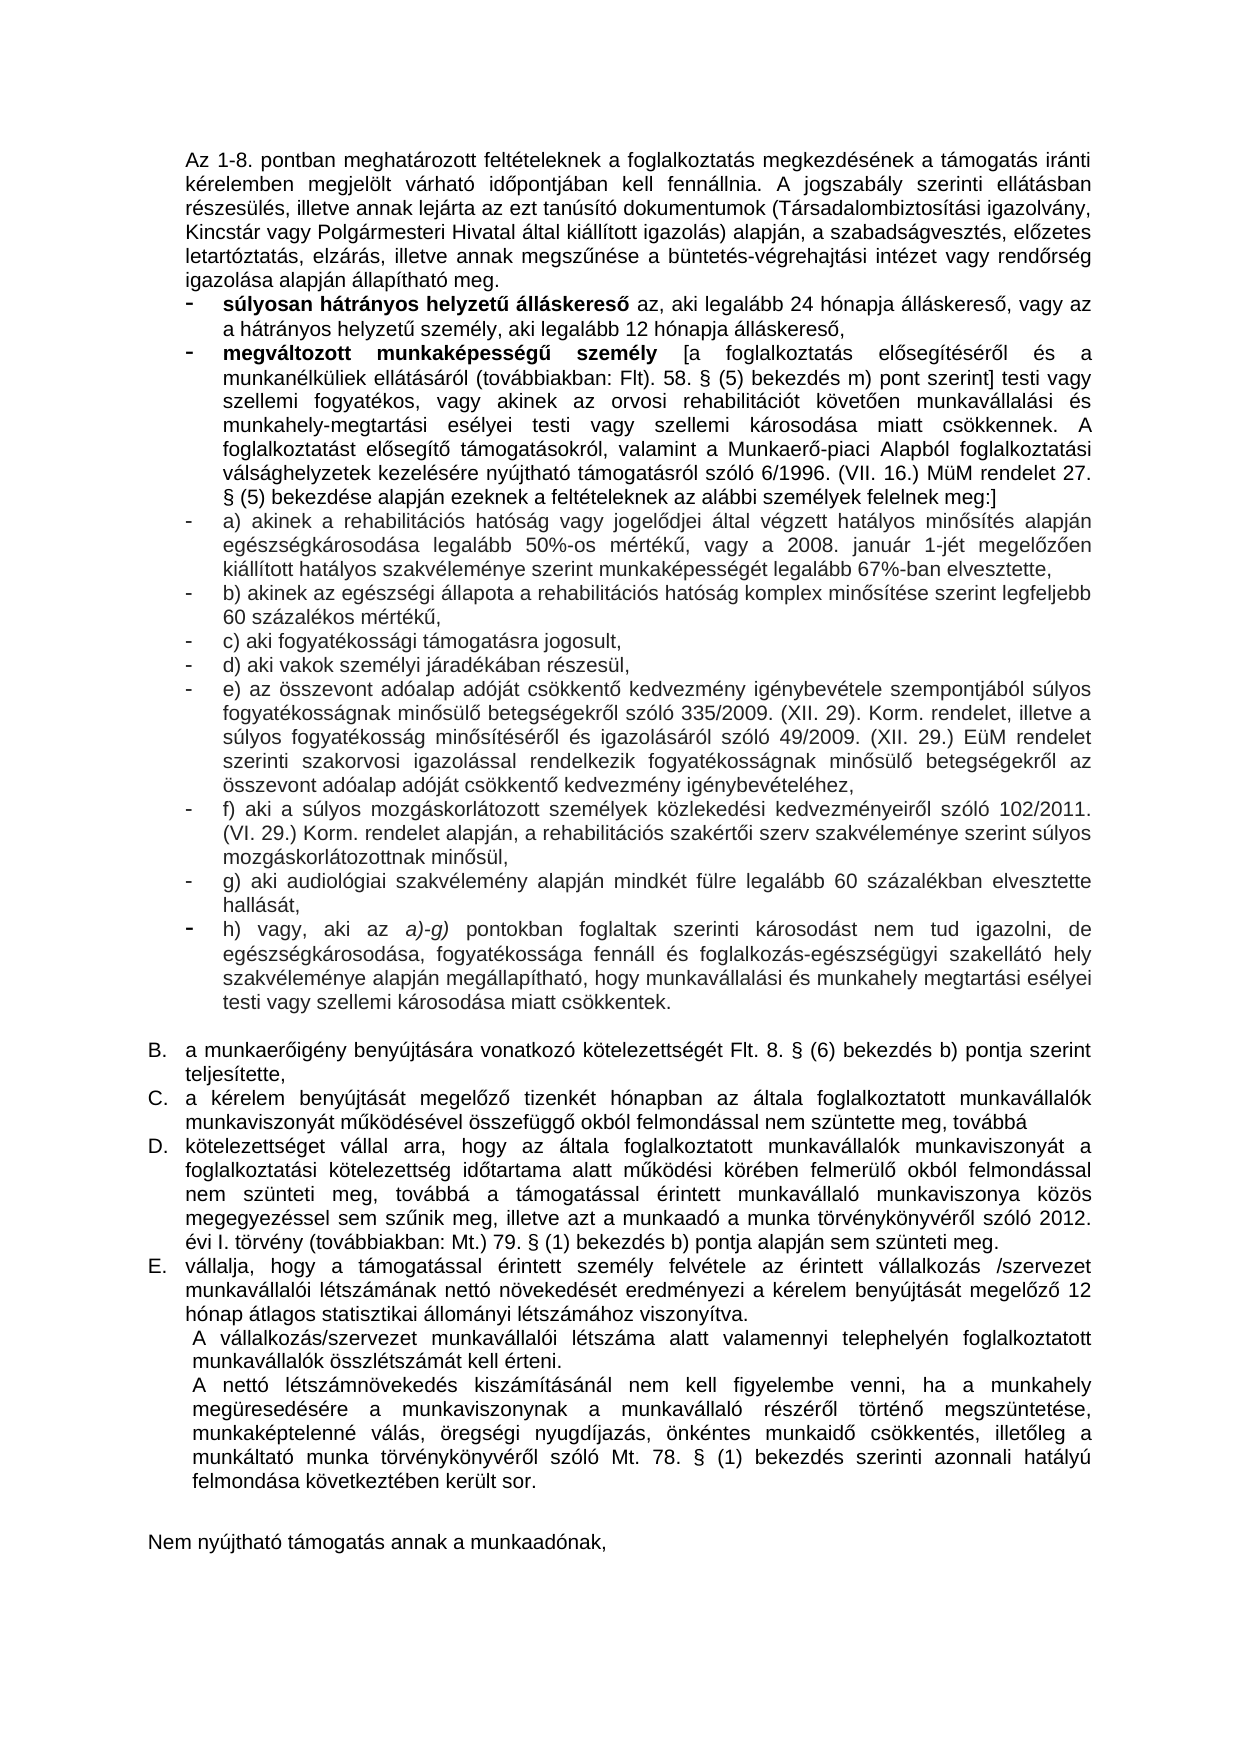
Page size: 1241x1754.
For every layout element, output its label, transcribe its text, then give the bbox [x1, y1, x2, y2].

list c) aki fogyatékossági támogatásra jogosult, [185, 629, 1093, 653]
list a munkaerőigény benyújtására vonatkozó kötelezettségét Flt. 8. § (6) bekezdés b) pontja szerint teljesítette, [148, 1038, 1093, 1086]
list súlyosan hátrányos helyzetű álláskereső az, aki legalább 24 hónapja álláskereső, vagy az a hátrányos helyzetű személy, aki legalább 12 hónapja álláskereső, [185, 291, 1093, 340]
list e) az összevont adóalap adóját csökkentő kedvezmény igénybevétele szempontjából súlyos fogyatékosságnak minősülő betegségekről szóló 335/2009. (XII. 29). Korm. rendelet, illetve a súlyos fogyatékosság minősítéséről és igazolásáról szóló 49/2009. (XII. 29.) EüM rendelet szerinti szakorvosi igazolással rendelkezik fogyatékosságnak minősülő betegségekről az összevont adóalap adóját csökkentő kedvezmény igénybevételéhez, [185, 677, 1093, 797]
list g) aki audiológiai szakvélemény alapján mindkét fülre legalább 60 százalékban elvesztette hallását, [185, 869, 1093, 917]
text Nem nyújtható támogatás annak a munkaadónak, [148, 1529, 1093, 1553]
list megváltozott munkaképességű személy [a foglalkoztatás elősegítéséről és a munkanélküliek ellátásáról (továbbiakban: Flt). 58. § (5) bekezdés m) pont szerint] testi vagy szellemi fogyatékos, vagy akinek az orvosi rehabilitációt követően munkavállalási és munkahely-megtartási esélyei testi vagy szellemi károsodása miatt csökkennek. A foglalkoztatást elősegítő támogatásokról, valamint a Munkaerő-piaci Alapból foglalkoztatási válsághelyzetek kezelésére nyújtható támogatásról szóló 6/1996. (VII. 16.) MüM rendelet 27. § (5) bekezdése alapján ezeknek a feltételeknek az alábbi személyek felelnek meg:] [185, 340, 1093, 509]
list a) akinek a rehabilitációs hatóság vagy jogelődjei által végzett hatályos minősítés alapján egészségkárosodása legalább 50%-os mértékű, vagy a 2008. január 1-jét megelőzően kiállított hatályos szakvéleménye szerint munkaképességét legalább 67%-ban elvesztette, [185, 509, 1093, 581]
text Az 1-8. pontban meghatározott feltételeknek a foglalkoztatás megkezdésének a támogatás iránti kérelemben megjelölt várható időpontjában kell fennállnia. A jogszabály szerinti ellátásban részesülés, illetve annak lejárta az ezt tanúsító dokumentumok (Társadalombiztosítási igazolvány, Kincstár vagy Polgármesteri Hivatal által kiállított igazolás) alapján, a szabadságvesztés, előzetes letartóztatás, elzárás, illetve annak megszűnése a büntetés-végrehajtási intézet vagy rendőrség igazolása alapján állapítható meg. [185, 148, 1093, 291]
text A nettó létszámnövekedés kiszámításánál nem kell figyelembe venni, ha a munkahely megüresedésére a munkaviszonynak a munkavállaló részéről történő megszüntetése, munkaképtelenné válás, öregségi nyugdíjazás, önkéntes munkaidő csökkentés, illetőleg a munkáltató munka törvénykönyvéről szóló Mt. 78. § (1) bekezdés szerinti azonnali hatályú felmondása következtében került sor. [192, 1373, 1093, 1493]
list kötelezettséget vállal arra, hogy az általa foglalkoztatott munkavállalók munkaviszonyát a foglalkoztatási kötelezettség időtartama alatt működési körében felmerülő okból felmondással nem szünteti meg, továbbá a támogatással érintett munkavállaló munkaviszonya közös megegyezéssel sem szűnik meg, illetve azt a munkaadó a munka törvénykönyvéről szóló 2012. évi I. törvény (továbbiakban: Mt.) 79. § (1) bekezdés b) pontja alapján sem szünteti meg. [148, 1134, 1093, 1253]
text A vállalkozás/szervezet munkavállalói létszáma alatt valamennyi telephelyén foglalkoztatott munkavállalók összlétszámát kell érteni. [192, 1325, 1093, 1373]
list d) aki vakok személyi járadékában részesül, [185, 653, 1093, 677]
list vállalja, hogy a támogatással érintett személy felvétele az érintett vállalkozás /szervezet munkavállalói létszámának nettó növekedését eredményezi a kérelem benyújtását megelőző 12 hónap átlagos statisztikai állományi létszámához viszonyítva. [148, 1253, 1093, 1325]
list a kérelem benyújtását megelőző tizenkét hónapban az általa foglalkoztatott munkavállalók munkaviszonyát működésével összefüggő okból felmondással nem szüntette meg, továbbá [148, 1086, 1093, 1134]
list b) akinek az egészségi állapota a rehabilitációs hatóság komplex minősítése szerint legfeljebb 60 százalékos mértékű, [185, 581, 1093, 629]
list h) vagy, aki az a)-g) pontokban foglaltak szerinti károsodást nem tud igazolni, de egészségkárosodása, fogyatékossága fennáll és foglalkozás-egészségügyi szakellátó hely szakvéleménye alapján megállapítható, hogy munkavállalási és munkahely megtartási esélyei testi vagy szellemi károsodása miatt csökkentek. [185, 917, 1093, 1014]
list f) aki a súlyos mozgáskorlátozott személyek közlekedési kedvezményeiről szóló 102/2011. (VI. 29.) Korm. rendelet alapján, a rehabilitációs szakértői szerv szakvéleménye szerint súlyos mozgáskorlátozottnak minősül, [185, 797, 1093, 869]
